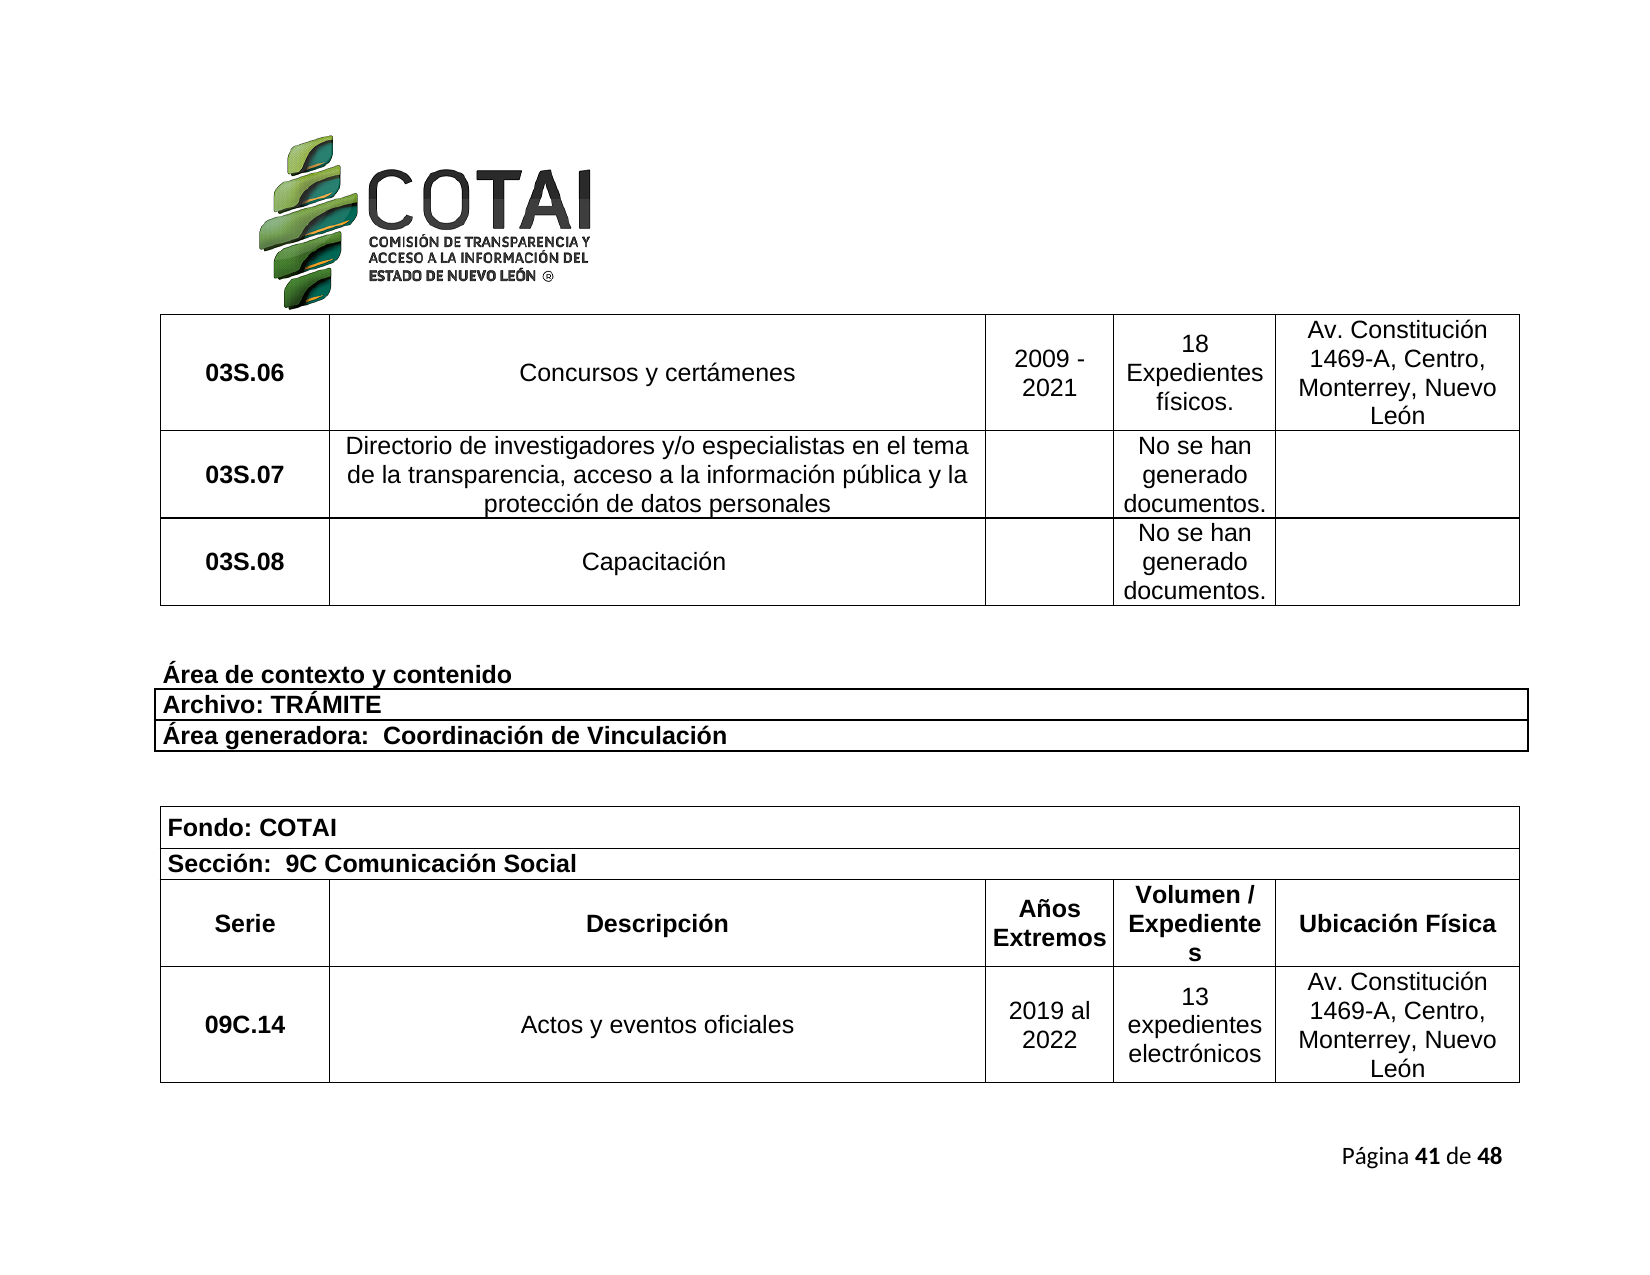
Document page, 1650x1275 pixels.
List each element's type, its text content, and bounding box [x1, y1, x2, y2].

table_cell Sección: 9C Comunicación Social [161, 849, 1519, 879]
table_cell 03S.06 [161, 315, 329, 430]
table_cell Descripción [330, 880, 985, 966]
table_cell 2019 al 2022 [986, 967, 1113, 1082]
table_cell Actos y eventos oficiales [330, 967, 985, 1082]
table_cell Volumen / Expedientes [1114, 880, 1275, 966]
table_cell Directorio de investigadores y/o especialistas en el tema de la transparencia, acceso a la información pública y la protección de datos personales [330, 431, 985, 517]
table_cell Concursos y certámenes [330, 315, 985, 430]
table_cell 2009 -2021 [986, 315, 1113, 430]
table_cell Capacitación [330, 519, 985, 605]
table_cell 09C.14 [161, 967, 329, 1082]
table_cell 03S.07 [161, 431, 329, 517]
table_cell 03S.08 [161, 519, 329, 605]
table_cell [1276, 431, 1519, 517]
table_cell Av. Constitución 1469-A, Centro, Monterrey, Nuevo León [1276, 967, 1519, 1082]
table_cell No se han generado documentos. [1114, 519, 1275, 605]
table_cell [1276, 519, 1519, 605]
table_cell 18 Expedientes físicos. [1114, 315, 1275, 430]
table_cell [986, 519, 1113, 605]
table_cell Ubicación Física [1276, 880, 1519, 966]
table_cell [986, 431, 1113, 517]
table_cell Años Extremos [986, 880, 1113, 966]
table_cell No se han generado documentos. [1114, 431, 1275, 517]
table_cell Av. Constitución 1469-A, Centro, Monterrey, Nuevo León [1276, 315, 1519, 430]
table_cell 13 expedientes electrónicos [1114, 967, 1275, 1082]
table_cell Serie [161, 880, 329, 966]
table_header Fondo: COTAI [161, 807, 1519, 848]
